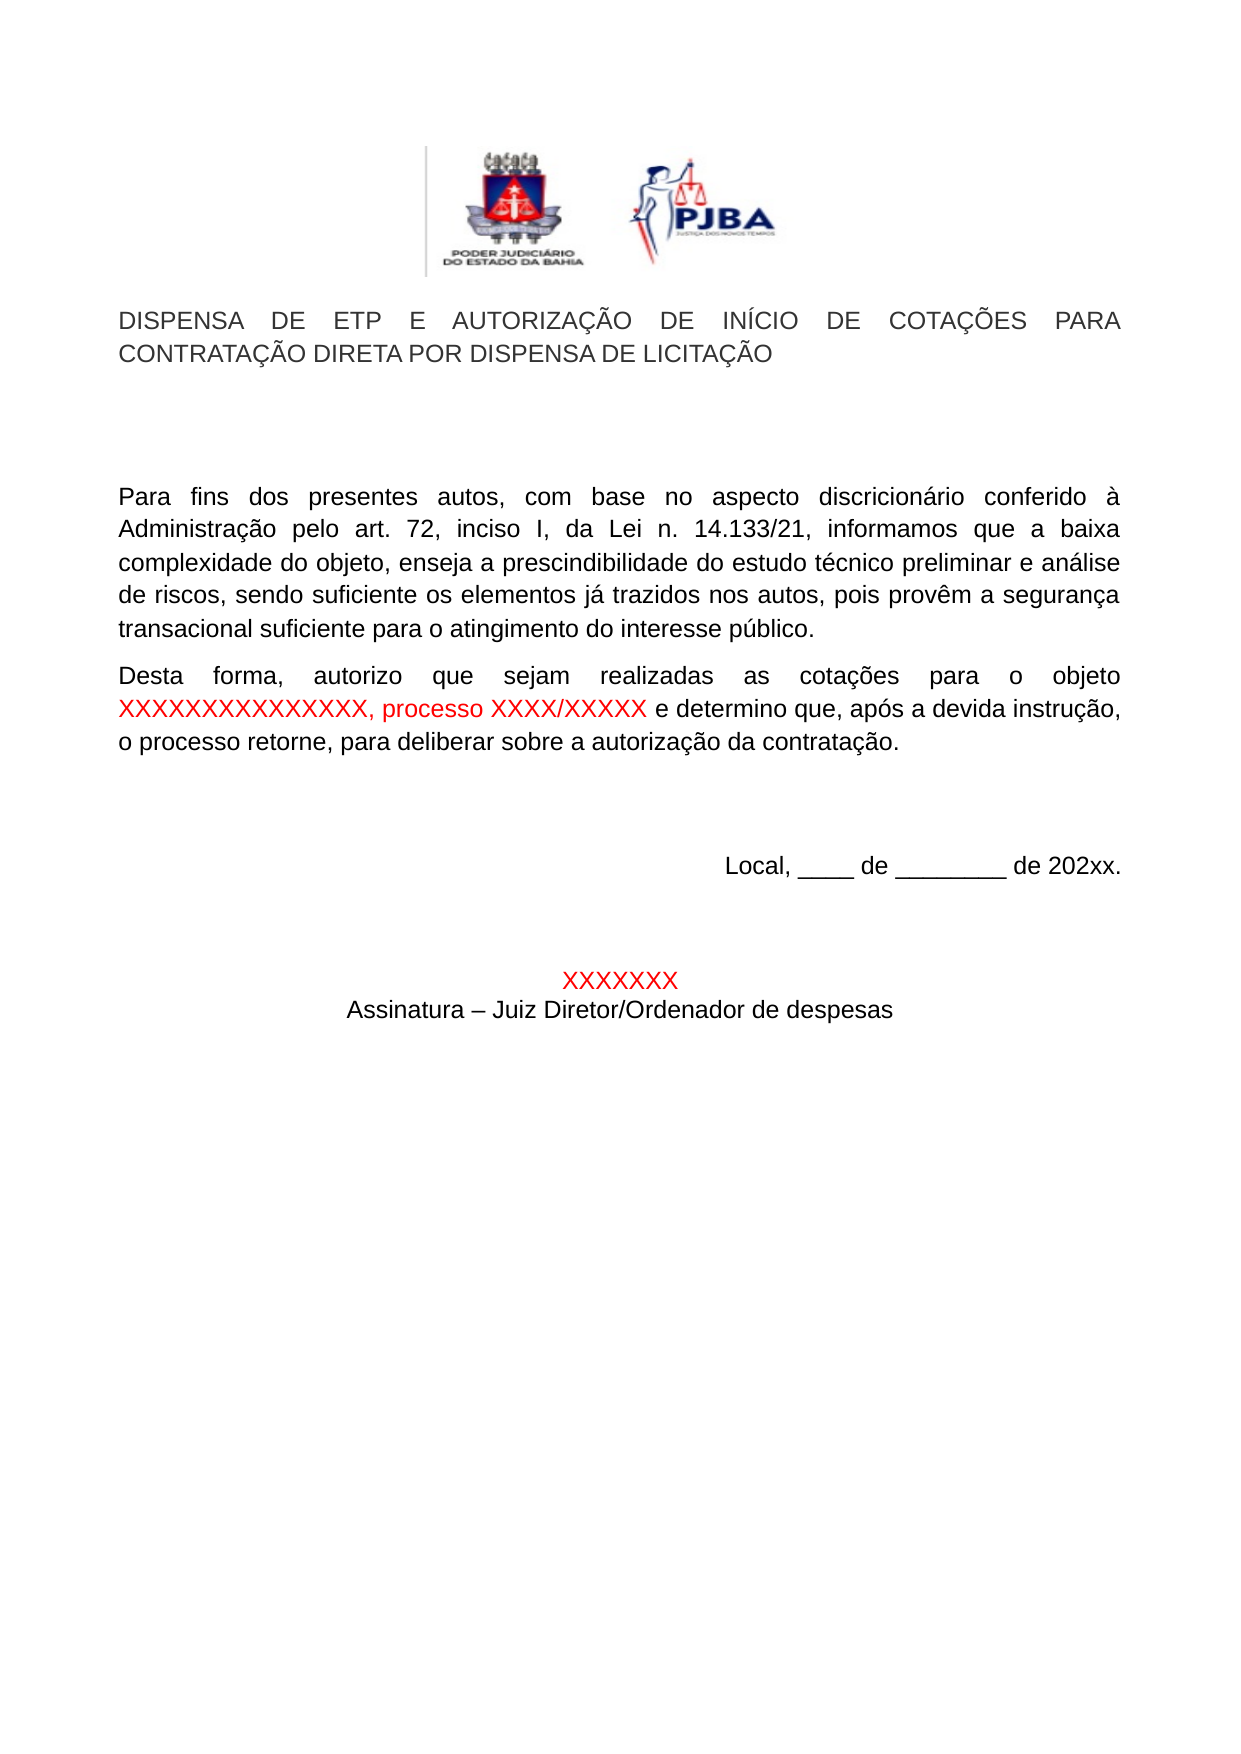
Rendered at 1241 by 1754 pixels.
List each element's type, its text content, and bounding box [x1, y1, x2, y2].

picture [424, 146, 817, 277]
text DISPENSA DE ETP E AUTORIZAÇÃO DE INÍCIO DE COTAÇÕES PARA CONTRATAÇÃO DIRETA POR DISPENSA DE LICITAÇÃO [118, 306, 1122, 367]
text Local, ____ de ________ de 202xx. [118, 851, 1122, 880]
text XXXXXXX [118, 966, 1122, 995]
text Assinatura – Juiz Diretor/Ordenador de despesas [118, 995, 1122, 1024]
text Para fins dos presentes autos, com base no aspecto discricionário conferido à Administração pelo art. 72, inciso I, da Lei n. 14.133/21, informamos que a baixa complexidade do objeto, enseja a prescindibilidade do estudo técnico preliminar e análise de riscos, sendo suficiente os elementos já trazidos nos autos, pois provêm a segurança transacional suficiente para o atingimento do interesse público. [118, 481, 1122, 642]
text Desta forma, autorizo que sejam realizadas as cotações para o objeto XXXXXXXXXXXXXXX, processo XXXX/XXXXX e determino que, após a devida instrução, o processo retorne, para deliberar sobre a autorização da contratação. [118, 661, 1122, 756]
